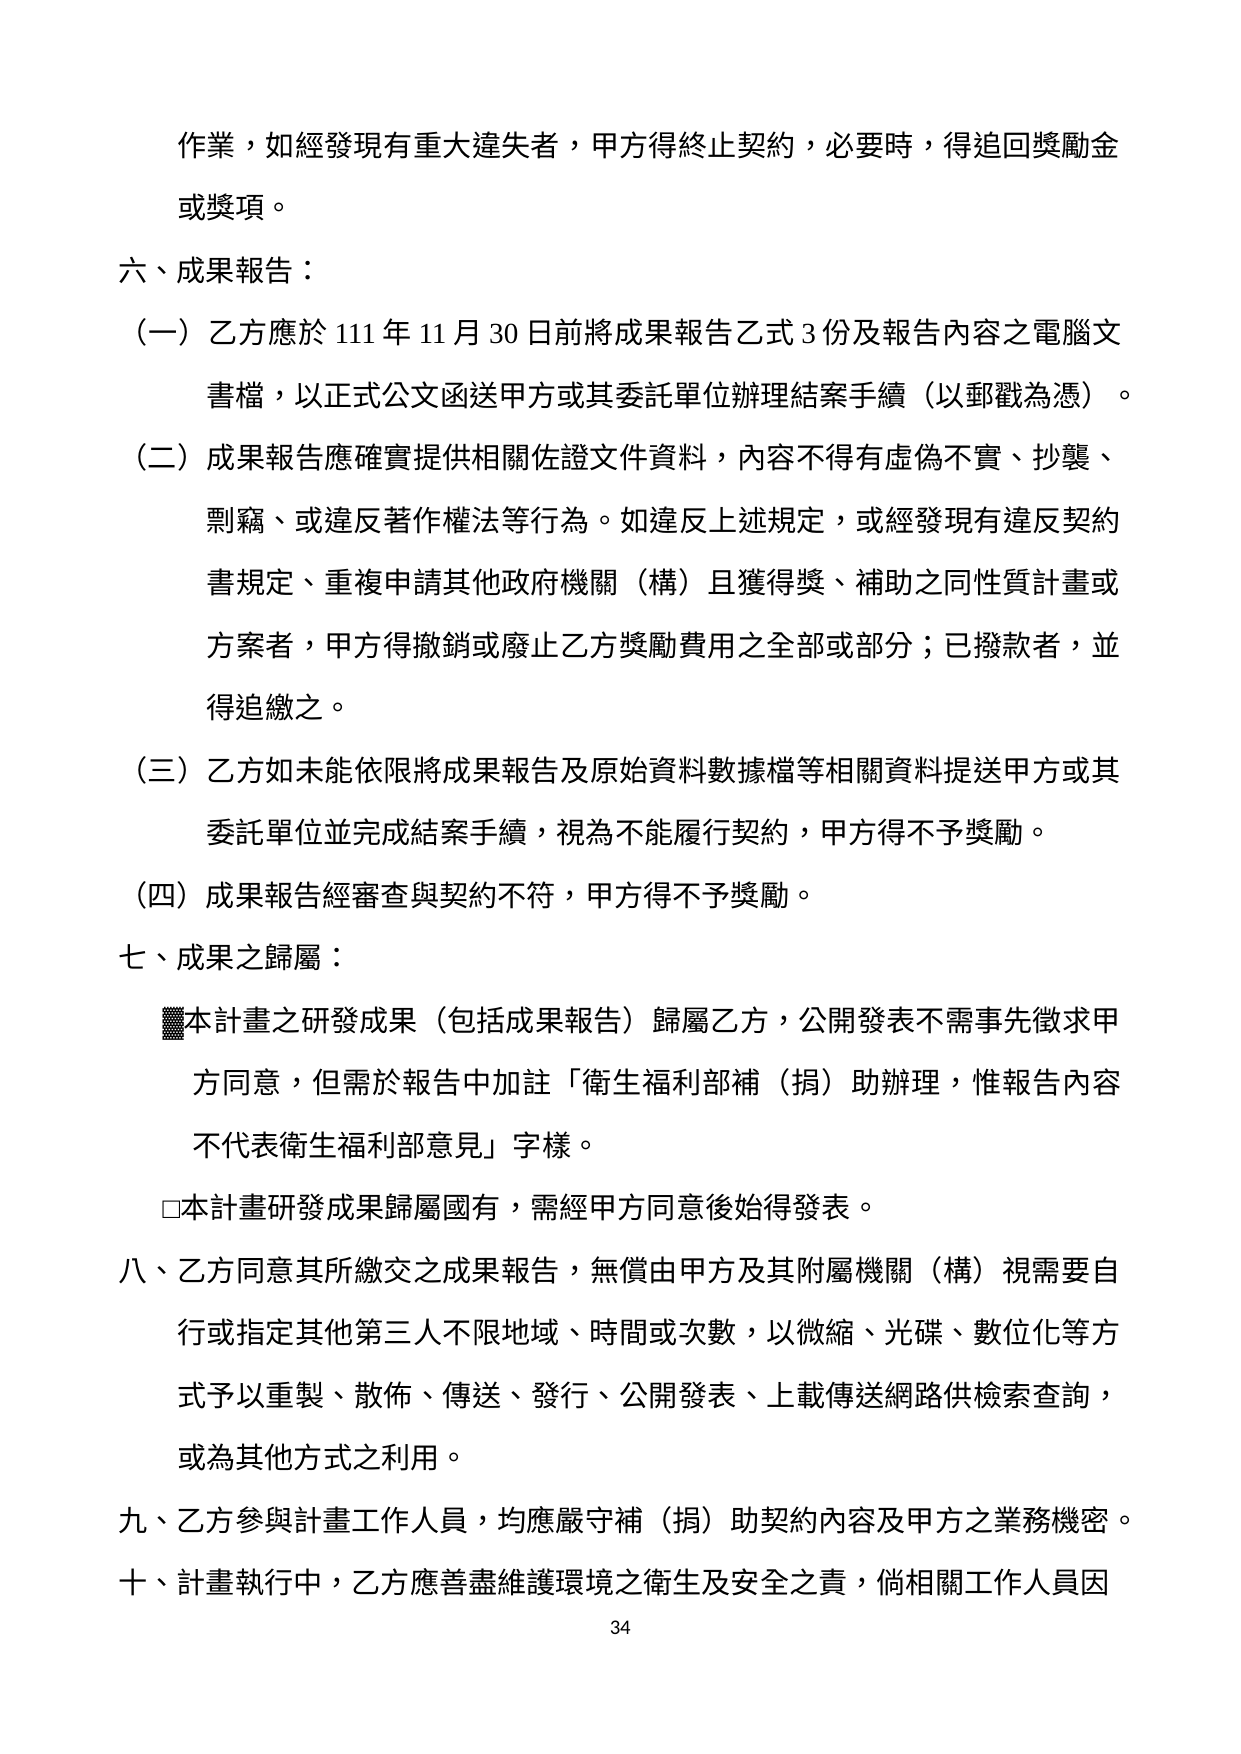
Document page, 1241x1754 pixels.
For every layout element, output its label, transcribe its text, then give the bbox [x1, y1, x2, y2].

text 七、成果之歸屬： [118, 914, 1122, 977]
text （三）乙方如未能依限將成果報告及原始資料數據檔等相關資料提送甲方或其委託單位並完成結案手續，視為不能履行契約，甲方得不予獎勵。 [118, 727, 1122, 852]
text 九、乙方參與計畫工作人員，均應嚴守補（捐）助契約內容及甲方之業務機密。 [118, 1477, 1122, 1539]
text □本計畫研發成果歸屬國有，需經甲方同意後始得發表。 [162, 1164, 1122, 1227]
text ▓本計畫之研發成果（包括成果報告）歸屬乙方，公開發表不需事先徵求甲方同意，但需於報告中加註「衛生福利部補（捐）助辦理，惟報告內容不代表衛生福利部意見」字樣。 [162, 977, 1122, 1164]
text 作業，如經發現有重大違失者，甲方得終止契約，必要時，得追回獎勵金或獎項。 [118, 102, 1122, 227]
text 六、成果報告： [118, 227, 1122, 289]
text 八、乙方同意其所繳交之成果報告，無償由甲方及其附屬機關（構）視需要自行或指定其他第三人不限地域、時間或次數，以微縮、光碟、數位化等方式予以重製、散佈、傳送、發行、公開發表、上載傳送網路供檢索查詢，或為其他方式之利用。 [118, 1227, 1122, 1477]
text （四）成果報告經審查與契約不符，甲方得不予獎勵。 [118, 852, 1122, 914]
text （二）成果報告應確實提供相關佐證文件資料，內容不得有虛偽不實、抄襲、剽竊、或違反著作權法等行為。如違反上述規定，或經發現有違反契約書規定、重複申請其他政府機關（構）且獲得獎、補助之同性質計畫或方案者，甲方得撤銷或廢止乙方獎勵費用之全部或部分；已撥款者，並得追繳之。 [118, 414, 1122, 727]
text （一）乙方應於111年11月30日前將成果報告乙式3份及報告內容之電腦文書檔，以正式公文函送甲方或其委託單位辦理結案手續（以郵戳為憑）。 [118, 289, 1122, 414]
text 十、計畫執行中，乙方應善盡維護環境之衛生及安全之責，倘相關工作人員因 [118, 1539, 1122, 1602]
